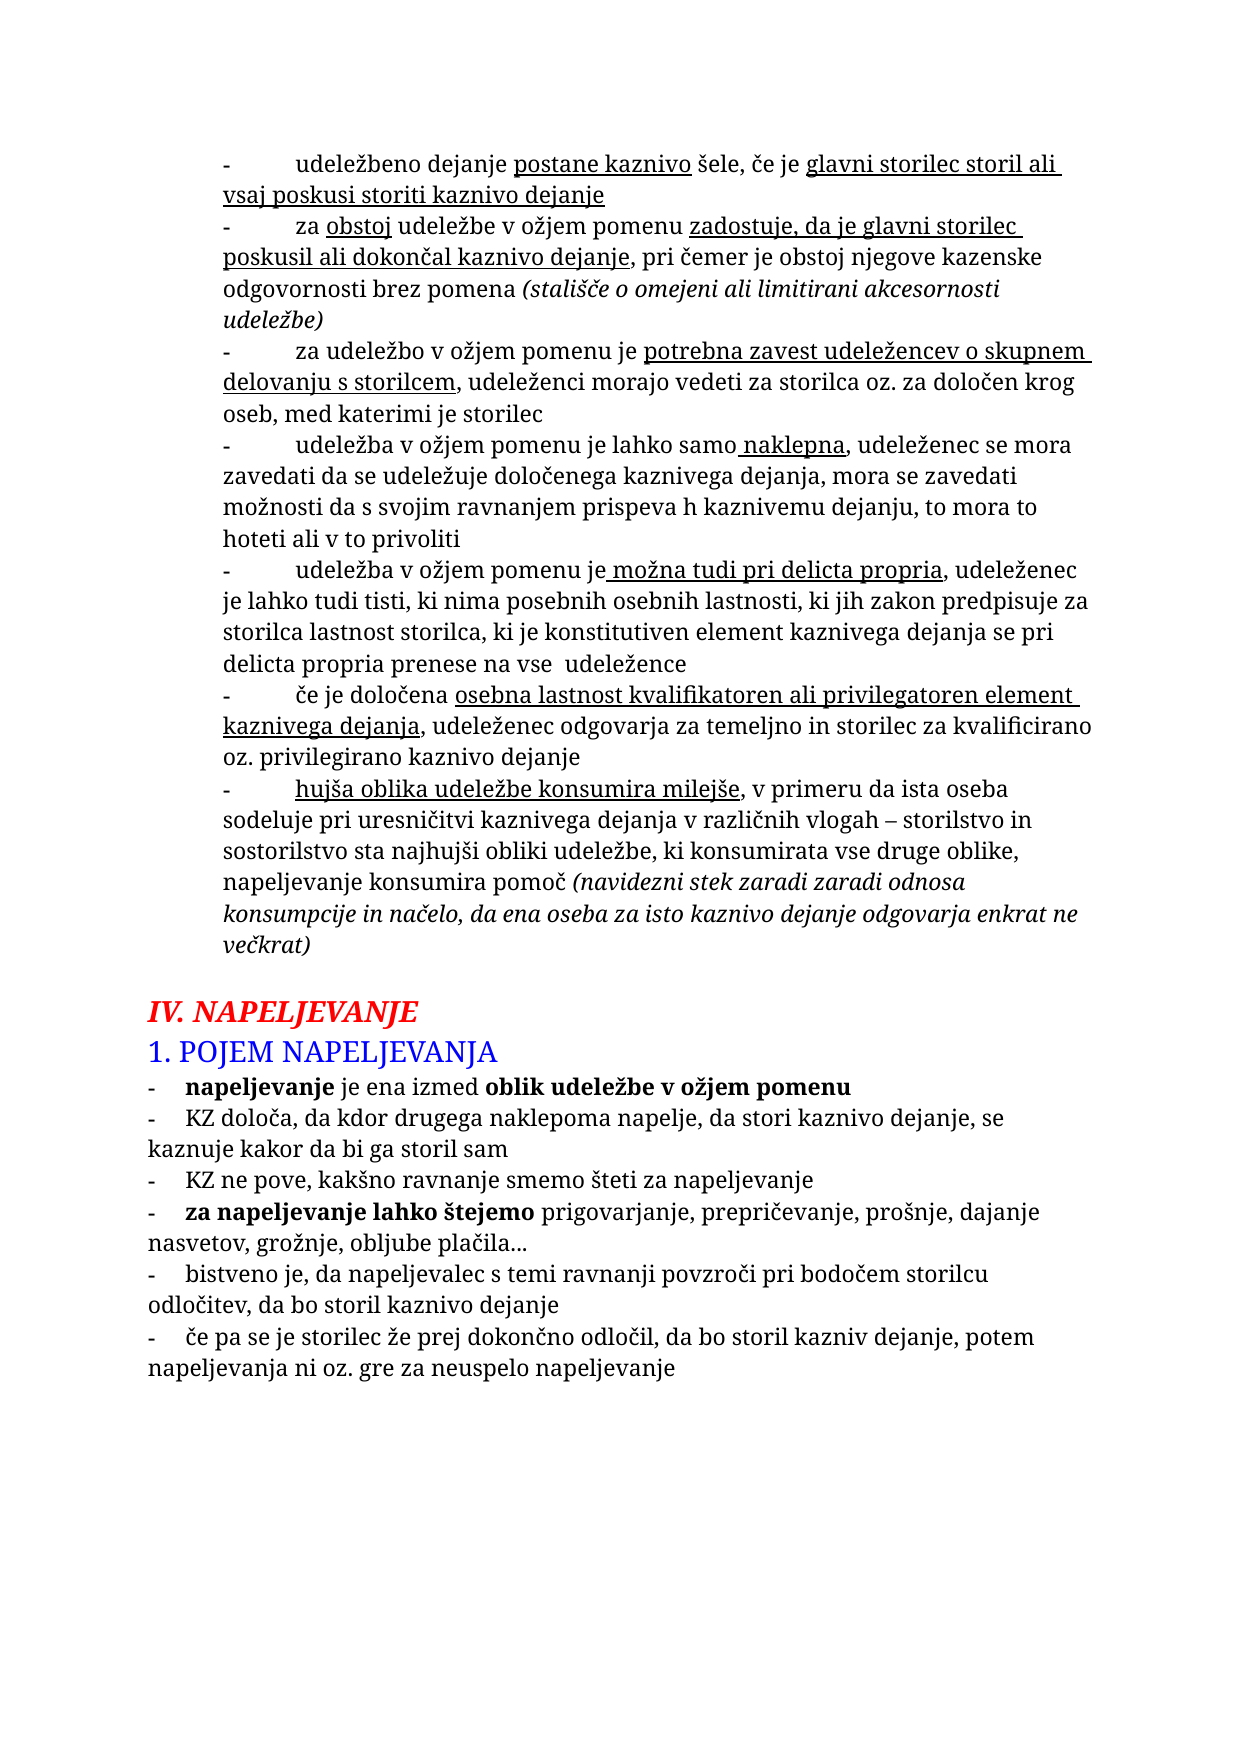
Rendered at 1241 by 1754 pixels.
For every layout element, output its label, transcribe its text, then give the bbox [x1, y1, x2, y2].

list če je določena osebna lastnost kvalifikatoren ali privilegatoren element kaznivega dejanja, udeleženec odgovarja za temeljno in storilec za kvalificirano oz. privilegirano kaznivo dejanje [223, 679, 1093, 773]
list za obstoj udeležbe v ožjem pomenu zadostuje, da je glavni storilec poskusil ali dokončal kaznivo dejanje, pri čemer je obstoj njegove kazenske odgovornosti brez pomena (stališče o omejeni ali limitirani akcesornosti udeležbe) [223, 210, 1093, 335]
list za udeležbo v ožjem pomenu je potrebna zavest udeležencev o skupnem delovanju s storilcem, udeleženci morajo vedeti za storilca oz. za določen krog oseb, med katerimi je storilec [223, 335, 1093, 429]
list hujša oblika udeležbe konsumira milejše, v primeru da ista oseba sodeluje pri uresničitvi kaznivega dejanja v različnih vlogah – storilstvo in sostorilstvo sta najhujši obliki udeležbe, ki konsumirata vse druge oblike, napeljevanje konsumira pomoč (navidezni stek zaradi zaradi odnosa konsumpcije in načelo, da ena oseba za isto kaznivo dejanje odgovarja enkrat ne večkrat) [223, 773, 1093, 960]
subtitle 1. POJEM NAPELJEVANJA [148, 1031, 1093, 1071]
list če pa se je storilec že prej dokončno odločil, da bo storil kazniv dejanje, potem napeljevanja ni oz. gre za neuspelo napeljevanje [148, 1321, 1093, 1383]
list napeljevanje je ena izmed oblik udeležbe v ožjem pomenu [148, 1071, 1093, 1102]
list udeležba v ožjem pomenu je lahko samo naklepna, udeleženec se mora zavedati da se udeležuje določenega kaznivega dejanja, mora se zavedati možnosti da s svojim ravnanjem prispeva h kaznivemu dejanju, to mora to hoteti ali v to privoliti [223, 429, 1093, 554]
list KZ določa, da kdor drugega naklepoma napelje, da stori kaznivo dejanje, se kaznuje kakor da bi ga storil sam [148, 1102, 1093, 1164]
list udeležbeno dejanje postane kaznivo šele, če je glavni storilec storil ali vsaj poskusi storiti kaznivo dejanje [223, 148, 1093, 210]
list za napeljevanje lahko štejemo prigovarjanje, prepričevanje, prošnje, dajanje nasvetov, grožnje, obljube plačila... [148, 1196, 1093, 1258]
subtitle IV. NAPELJEVANJE [148, 991, 1093, 1031]
list bistveno je, da napeljevalec s temi ravnanji povzroči pri bodočem storilcu odločitev, da bo storil kaznivo dejanje [148, 1258, 1093, 1321]
list udeležba v ožjem pomenu je možna tudi pri delicta propria, udeleženec je lahko tudi tisti, ki nima posebnih osebnih lastnosti, ki jih zakon predpisuje za storilca lastnost storilca, ki je konstitutiven element kaznivega dejanja se pri delicta propria prenese na vse udeležence [223, 554, 1093, 679]
list KZ ne pove, kakšno ravnanje smemo šteti za napeljevanje [148, 1164, 1093, 1196]
